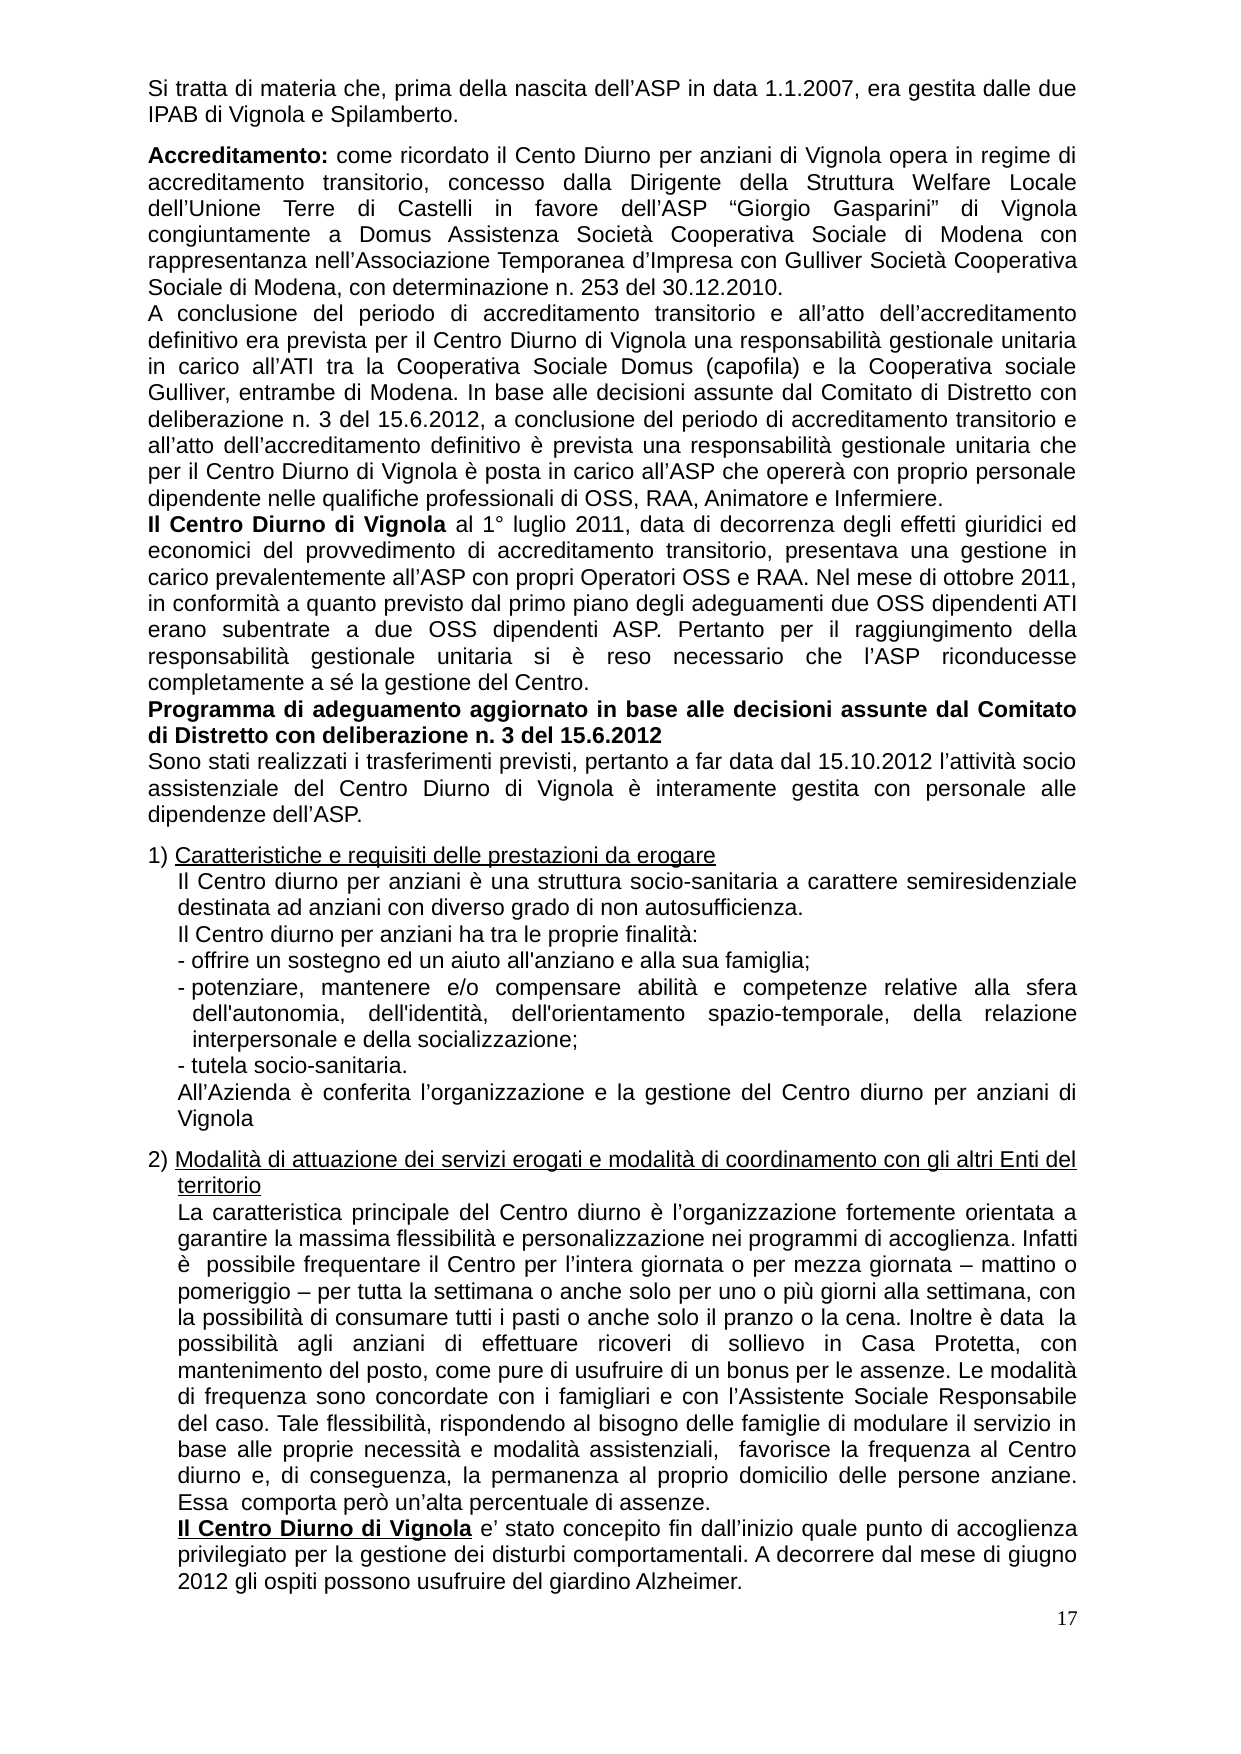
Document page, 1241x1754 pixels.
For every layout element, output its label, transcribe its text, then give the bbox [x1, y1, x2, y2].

text Si tratta di materia che, prima della nascita dell’ASP in data 1.1.2007, era gestita dalle due IPAB di Vignola e Spilamberto. [148, 75, 1078, 128]
text - offrire un sostegno ed un aiuto all'anziano e alla sua famiglia; [177, 947, 1078, 973]
text - potenziare, mantenere e/o compensare abilità e competenze relative alla sfera dell'autonomia, dell'identità, dell'orientamento spazio-temporale, della relazione interpersonale e della socializzazione; [177, 973, 1078, 1052]
text 2) Modalità di attuazione dei servizi erogati e modalità di coordinamento con gli altri Enti del territorio [148, 1146, 1078, 1199]
text Accreditamento: come ricordato il Cento Diurno per anziani di Vignola opera in regime di accreditamento transitorio, concesso dalla Dirigente della Struttura Welfare Locale dell’Unione Terre di Castelli in favore dell’ASP “Giorgio Gasparini” di Vignola congiuntamente a Domus Assistenza Società Cooperativa Sociale di Modena con rappresentanza nell’Associazione Temporanea d’Impresa con Gulliver Società Cooperativa Sociale di Modena, con determinazione n. 253 del 30.12.2010. [148, 142, 1078, 300]
text All’Azienda è conferita l’organizzazione e la gestione del Centro diurno per anziani di Vignola [177, 1079, 1078, 1132]
text Il Centro diurno per anziani ha tra le proprie finalità: [177, 921, 1078, 947]
text Il Centro Diurno di Vignola e’ stato concepito fin dall’inizio quale punto di accoglienza privilegiato per la gestione dei disturbi comportamentali. A decorrere dal mese di giugno 2012 gli ospiti possono usufruire del giardino Alzheimer. [177, 1515, 1078, 1594]
text - tutela socio-sanitaria. [177, 1052, 1078, 1079]
text Il Centro diurno per anziani è una struttura socio-sanitaria a carattere semiresidenziale destinata ad anziani con diverso grado di non autosufficienza. [177, 868, 1078, 921]
text La caratteristica principale del Centro diurno è l’organizzazione fortemente orientata a garantire la massima flessibilità e personalizzazione nei programmi di accoglienza. Infatti è possibile frequentare il Centro per l’intera giornata o per mezza giornata – mattino o pomeriggio – per tutta la settimana o anche solo per uno o più giorni alla settimana, con la possibilità di consumare tutti i pasti o anche solo il pranzo o la cena. Inoltre è data la possibilità agli anziani di effettuare ricoveri di sollievo in Casa Protetta, con mantenimento del posto, come pure di usufruire di un bonus per le assenze. Le modalità di frequenza sono concordate con i famigliari e con l’Assistente Sociale Responsabile del caso. Tale flessibilità, rispondendo al bisogno delle famiglie di modulare il servizio in base alle proprie necessità e modalità assistenziali, favorisce la frequenza al Centro diurno e, di conseguenza, la permanenza al proprio domicilio delle persone anziane. Essa comporta però un’alta percentuale di assenze. [177, 1199, 1078, 1515]
text Il Centro Diurno di Vignola al 1° luglio 2011, data di decorrenza degli effetti giuridici ed economici del provvedimento di accreditamento transitorio, presentava una gestione in carico prevalentemente all’ASP con propri Operatori OSS e RAA. Nel mese di ottobre 2011, in conformità a quanto previsto dal primo piano degli adeguamenti due OSS dipendenti ATI erano subentrate a due OSS dipendenti ASP. Pertanto per il raggiungimento della responsabilità gestionale unitaria si è reso necessario che l’ASP riconducesse completamente a sé la gestione del Centro. [148, 511, 1078, 696]
text A conclusione del periodo di accreditamento transitorio e all’atto dell’accreditamento definitivo era prevista per il Centro Diurno di Vignola una responsabilità gestionale unitaria in carico all’ATI tra la Cooperativa Sociale Domus (capofila) e la Cooperativa sociale Gulliver, entrambe di Modena. In base alle decisioni assunte dal Comitato di Distretto con deliberazione n. 3 del 15.6.2012, a conclusione del periodo di accreditamento transitorio e all’atto dell’accreditamento definitivo è prevista una responsabilità gestionale unitaria che per il Centro Diurno di Vignola è posta in carico all’ASP che opererà con proprio personale dipendente nelle qualifiche professionali di OSS, RAA, Animatore e Infermiere. [148, 300, 1078, 511]
text 1) Caratteristiche e requisiti delle prestazioni da erogare [148, 842, 1078, 868]
text Programma di adeguamento aggiornato in base alle decisioni assunte dal Comitato di Distretto con deliberazione n. 3 del 15.6.2012 [148, 696, 1078, 748]
text Sono stati realizzati i trasferimenti previsti, pertanto a far data dal 15.10.2012 l’attività socio assistenziale del Centro Diurno di Vignola è interamente gestita con personale alle dipendenze dell’ASP. [148, 748, 1078, 827]
